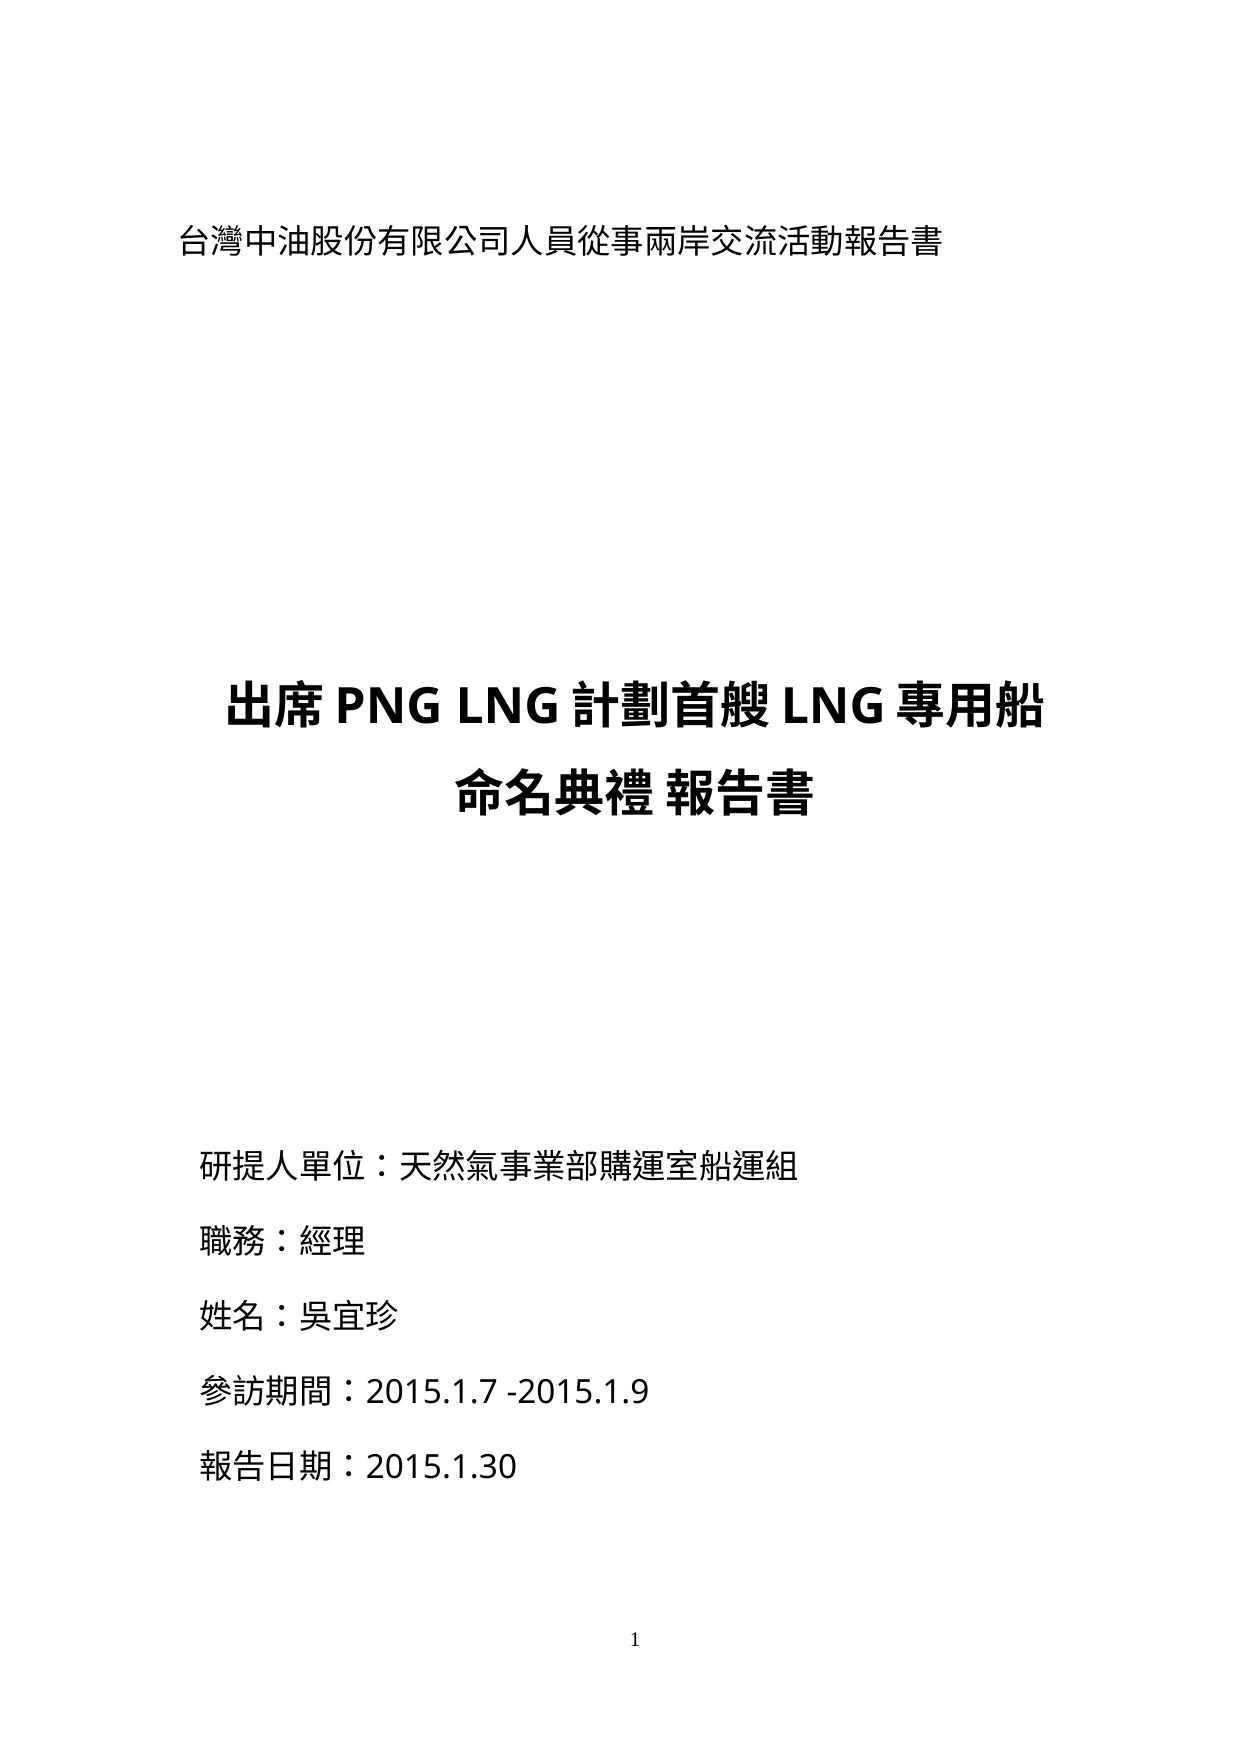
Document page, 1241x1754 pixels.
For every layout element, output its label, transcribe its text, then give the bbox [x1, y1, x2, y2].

text 台灣中油股份有限公司人員從事兩岸交流活動報告書 [177, 202, 1092, 277]
table_cell 參訪期間：2015.1.7 -2015.1.9 [196, 1352, 827, 1427]
table_cell 報告日期：2015.1.30 [196, 1427, 827, 1502]
table_header 研提人單位：天然氣事業部購運室船運組 職務：經理 姓名：吳宜珍 [196, 1127, 827, 1352]
text 命名典禮 報告書 [177, 752, 1092, 827]
text 出席PNG LNG計劃首艘LNG專用船 [177, 664, 1092, 739]
